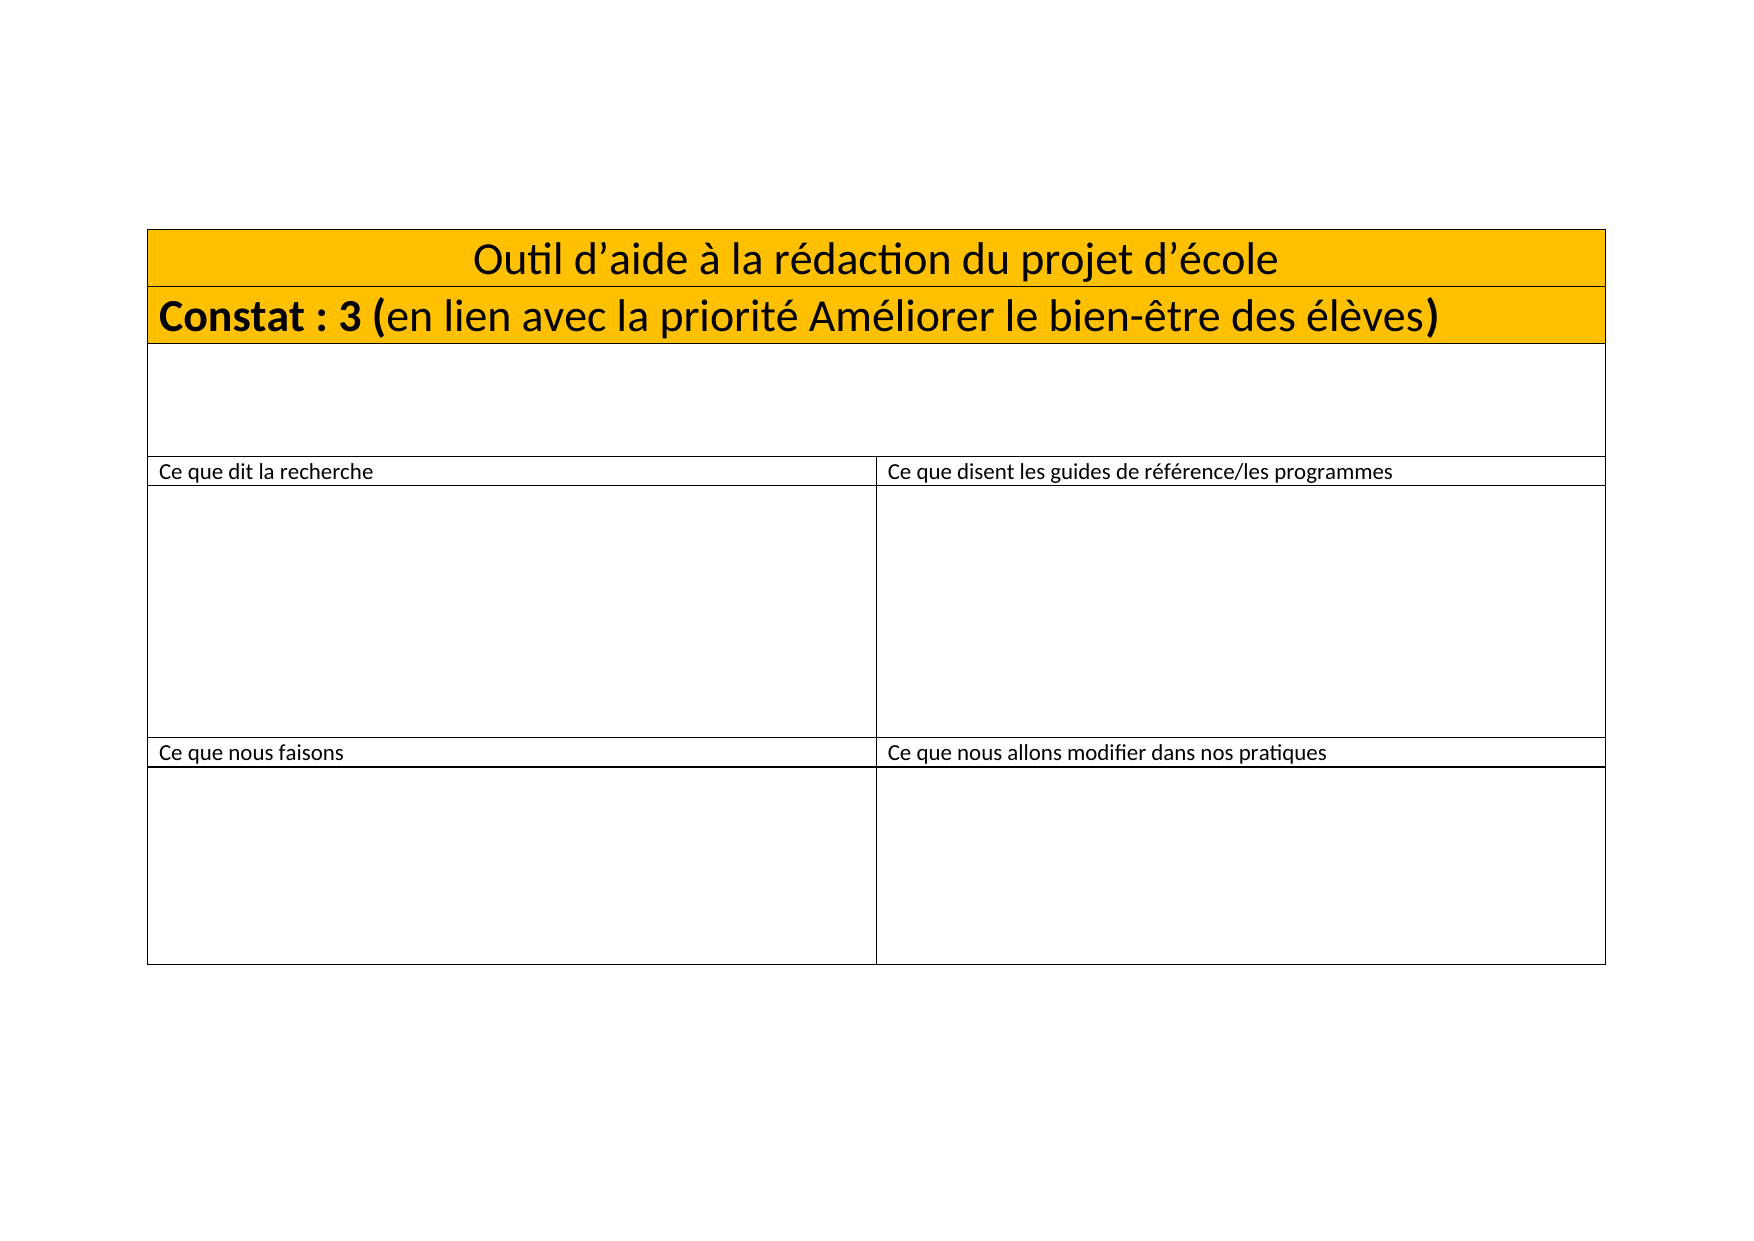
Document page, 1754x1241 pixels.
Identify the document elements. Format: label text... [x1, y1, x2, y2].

table_cell Constat : 3 (en lien avec la priorité Améliorer le bien-être des élèves) [148, 287, 1605, 343]
table_cell Ce que nous allons modifier dans nos pratiques [877, 738, 1605, 766]
table_cell [877, 486, 1605, 737]
table_cell Ce que nous faisons [148, 738, 876, 766]
table_cell Ce que dit la recherche [148, 457, 876, 485]
table_cell [148, 486, 876, 737]
table_header Outil d’aide à la rédaction du projet d’école [148, 230, 1605, 286]
table_cell [148, 344, 1605, 456]
table_cell [877, 768, 1605, 963]
table_cell [148, 768, 876, 963]
table_cell Ce que disent les guides de référence/les programmes [877, 457, 1605, 485]
